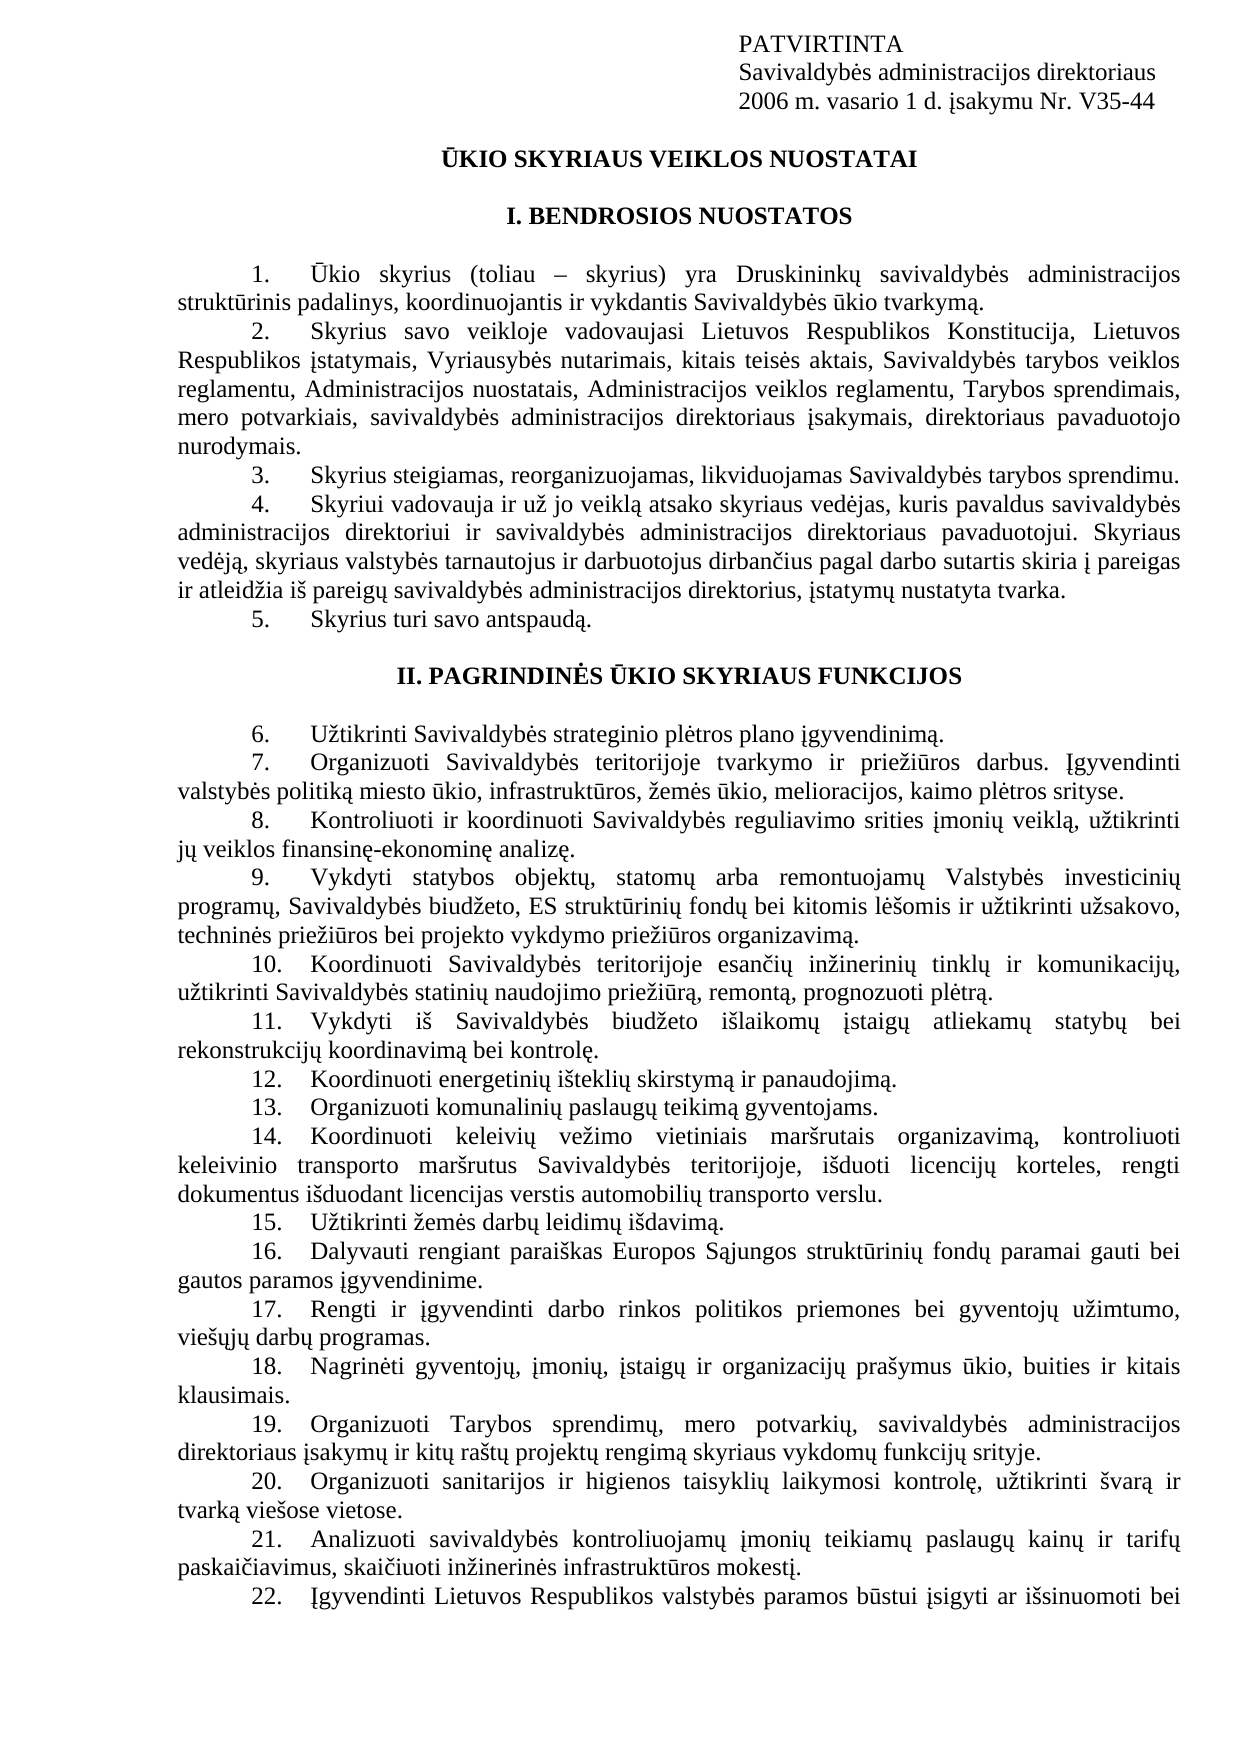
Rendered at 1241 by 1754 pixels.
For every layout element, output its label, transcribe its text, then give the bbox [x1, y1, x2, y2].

text II. PAGRINDINĖS ŪKIO SKYRIAUS FUNKCIJOS [177, 661, 1181, 690]
text 16. Dalyvauti rengiant paraiškas Europos Sąjungos struktūrinių fondų paramai gauti bei gautos paramos įgyvendinime. [177, 1236, 1181, 1294]
text 8. Kontroliuoti ir koordinuoti Savivaldybės reguliavimo srities įmonių veiklą, užtikrinti jų veiklos finansinę-ekonominę analizę. [177, 805, 1181, 862]
text 10. Koordinuoti Savivaldybės teritorijoje esančių inžinerinių tinklų ir komunikacijų, užtikrinti Savivaldybės statinių naudojimo priežiūrą, remontą, prognozuoti plėtrą. [177, 949, 1181, 1006]
text 1. Ūkio skyrius (toliau – skyrius) yra Druskininkų savivaldybės administracijos struktūrinis padalinys, koordinuojantis ir vykdantis Savivaldybės ūkio tvarkymą. [177, 259, 1181, 316]
text 22. Įgyvendinti Lietuvos Respublikos valstybės paramos būstui įsigyti ar išsinuomoti bei [177, 1581, 1181, 1610]
text 2006 m. vasario 1 d. įsakymu Nr. V35-44 [738, 86, 1181, 115]
text ŪKIO SKYRIAUS VEIKLOS NUOSTATAI [177, 144, 1181, 172]
text 4. Skyriui vadovauja ir už jo veiklą atsako skyriaus vedėjas, kuris pavaldus savivaldybės administracijos direktoriui ir savivaldybės administracijos direktoriaus pavaduotojui. Skyriaus vedėją, skyriaus valstybės tarnautojus ir darbuotojus dirbančius pagal darbo sutartis skiria į pareigas ir atleidžia iš pareigų savivaldybės administracijos direktorius, įstatymų nustatyta tvarka. [177, 489, 1181, 604]
text 13. Organizuoti komunalinių paslaugų teikimą gyventojams. [177, 1092, 1181, 1121]
text 21. Analizuoti savivaldybės kontroliuojamų įmonių teikiamų paslaugų kainų ir tarifų paskaičiavimus, skaičiuoti inžinerinės infrastruktūros mokestį. [177, 1524, 1181, 1581]
text 6. Užtikrinti Savivaldybės strateginio plėtros plano įgyvendinimą. [177, 719, 1181, 747]
text 17. Rengti ir įgyvendinti darbo rinkos politikos priemones bei gyventojų užimtumo, viešųjų darbų programas. [177, 1294, 1181, 1351]
text 18. Nagrinėti gyventojų, įmonių, įstaigų ir organizacijų prašymus ūkio, buities ir kitais klausimais. [177, 1351, 1181, 1409]
text 12. Koordinuoti energetinių išteklių skirstymą ir panaudojimą. [177, 1064, 1181, 1092]
text 11. Vykdyti iš Savivaldybės biudžeto išlaikomų įstaigų atliekamų statybų bei rekonstrukcijų koordinavimą bei kontrolę. [177, 1006, 1181, 1064]
text PATVIRTINTA [738, 29, 1181, 57]
text 9. Vykdyti statybos objektų, statomų arba remontuojamų Valstybės investicinių programų, Savivaldybės biudžeto, ES struktūrinių fondų bei kitomis lėšomis ir užtikrinti užsakovo, techninės priežiūros bei projekto vykdymo priežiūros organizavimą. [177, 862, 1181, 949]
text 5. Skyrius turi savo antspaudą. [177, 604, 1181, 632]
text 14. Koordinuoti keleivių vežimo vietiniais maršrutais organizavimą, kontroliuoti keleivinio transporto maršrutus Savivaldybės teritorijoje, išduoti licencijų korteles, rengti dokumentus išduodant licencijas verstis automobilių transporto verslu. [177, 1121, 1181, 1207]
text 19. Organizuoti Tarybos sprendimų, mero potvarkių, savivaldybės administracijos direktoriaus įsakymų ir kitų raštų projektų rengimą skyriaus vykdomų funkcijų srityje. [177, 1409, 1181, 1466]
text 15. Užtikrinti žemės darbų leidimų išdavimą. [177, 1207, 1181, 1236]
text Savivaldybės administracijos direktoriaus [738, 57, 1181, 86]
text 2. Skyrius savo veikloje vadovaujasi Lietuvos Respublikos Konstitucija, Lietuvos Respublikos įstatymais, Vyriausybės nutarimais, kitais teisės aktais, Savivaldybės tarybos veiklos reglamentu, Administracijos nuostatais, Administracijos veiklos reglamentu, Tarybos sprendimais, mero potvarkiais, savivaldybės administracijos direktoriaus įsakymais, direktoriaus pavaduotojo nurodymais. [177, 316, 1181, 460]
text I. BENDROSIOS NUOSTATOS [177, 201, 1181, 230]
text 7. Organizuoti Savivaldybės teritorijoje tvarkymo ir priežiūros darbus. Įgyvendinti valstybės politiką miesto ūkio, infrastruktūros, žemės ūkio, melioracijos, kaimo plėtros srityse. [177, 747, 1181, 805]
text 3. Skyrius steigiamas, reorganizuojamas, likviduojamas Savivaldybės tarybos sprendimu. [177, 460, 1181, 489]
text 20. Organizuoti sanitarijos ir higienos taisyklių laikymosi kontrolę, užtikrinti švarą ir tvarką viešose vietose. [177, 1466, 1181, 1524]
